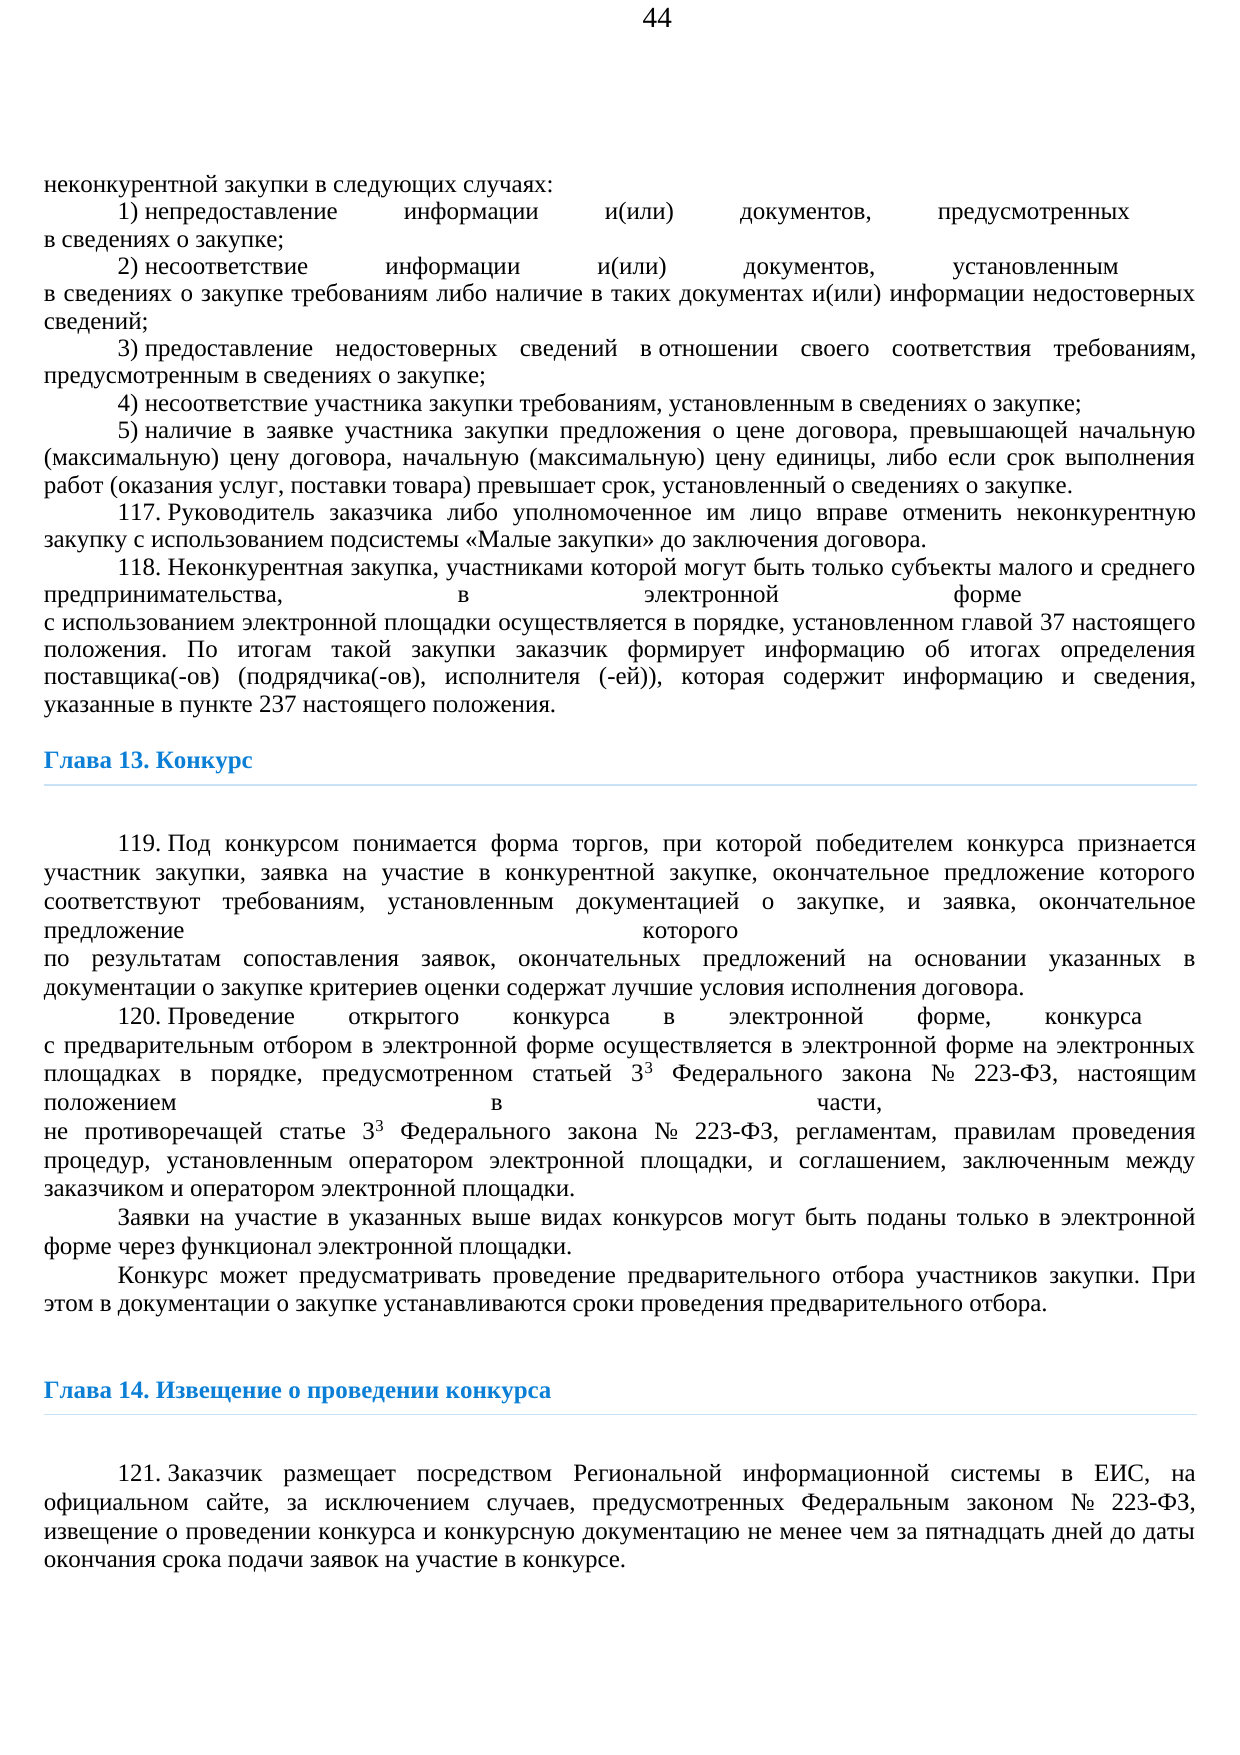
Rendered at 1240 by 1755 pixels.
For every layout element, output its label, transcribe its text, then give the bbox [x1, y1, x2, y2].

text неконкурентной закупки в следующих случаях: [43, 171, 1197, 198]
text 120. Проведение открытого конкурса в электронной форме, конкурса с предварительным отбором в электронной форме осуществляется в электронной форме на электронных площадках в порядке, предусмотренном статьей 33 Федерального закона № 223-ФЗ, настоящим положением в части, не противоречащей статье 33 Федерального закона № 223-ФЗ, регламентам, правилам проведения процедур, установленным оператором электронной площадки, и соглашением, заключенным между заказчиком и оператором электронной площадки. [43, 1001, 1197, 1202]
subtitle Глава 14. Извещение о проведении конкурса [43, 1375, 1197, 1415]
text Заявки на участие в указанных выше видах конкурсов могут быть поданы только в электронной форме через функционал электронной площадки. [43, 1202, 1197, 1260]
text Конкурс может предусматривать проведение предварительного отбора участников закупки. При этом в документации о закупке устанавливаются сроки проведения предварительного отбора. [43, 1260, 1197, 1317]
text 117. Руководитель заказчика либо уполномоченное им лицо вправе отменить неконкурентную закупку с использованием подсистемы «Малые закупки» до заключения договора. [43, 499, 1197, 553]
subtitle Глава 13. Конкурс [43, 745, 1197, 786]
text 118. Неконкурентная закупка, участниками которой могут быть только субъекты малого и среднего предпринимательства, в электронной форме с использованием электронной площадки осуществляется в порядке, установленном главой 37 настоящего положения. По итогам такой закупки заказчик формирует информацию об итогах определения поставщика(-ов) (подрядчика(-ов), исполнителя (-ей)), которая содержит информацию и сведения, указанные в пункте 237 настоящего положения. [43, 553, 1197, 718]
text 2) несоответствие информации и(или) документов, установленным в сведениях о закупке требованиям либо наличие в таких документах и(или) информации недостоверных сведений; [43, 252, 1197, 334]
text 4) несоответствие участника закупки требованиям, установленным в сведениях о закупке; [43, 389, 1197, 417]
text 5) наличие в заявке участника закупки предложения о цене договора, превышающей начальную (максимальную) цену договора, начальную (максимальную) цену единицы, либо если срок выполнения работ (оказания услуг, поставки товара) превышает срок, установленный о сведениях о закупке. [43, 417, 1197, 499]
text 119. Под конкурсом понимается форма торгов, при которой победителем конкурса признается участник закупки, заявка на участие в конкурентной закупке, окончательное предложение которого соответствуют требованиям, установленным документацией о закупке, и заявка, окончательное предложение которого по результатам сопоставления заявок, окончательных предложений на основании указанных в документации о закупке критериев оценки содержат лучшие условия исполнения договора. [43, 828, 1197, 1001]
text 3) предоставление недостоверных сведений в отношении своего соответствия требованиям, предусмотренным в сведениях о закупке; [43, 334, 1197, 389]
text 121. Заказчик размещает посредством Региональной информационной системы в ЕИС, на официальном сайте, за исключением случаев, предусмотренных Федеральным законом № 223-ФЗ, извещение о проведении конкурса и конкурсную документацию не менее чем за пятнадцать дней до даты окончания срока подачи заявок на участие в конкурсе. [43, 1458, 1197, 1573]
text 1) непредоставление информации и(или) документов, предусмотренных в сведениях о закупке; [43, 198, 1197, 252]
